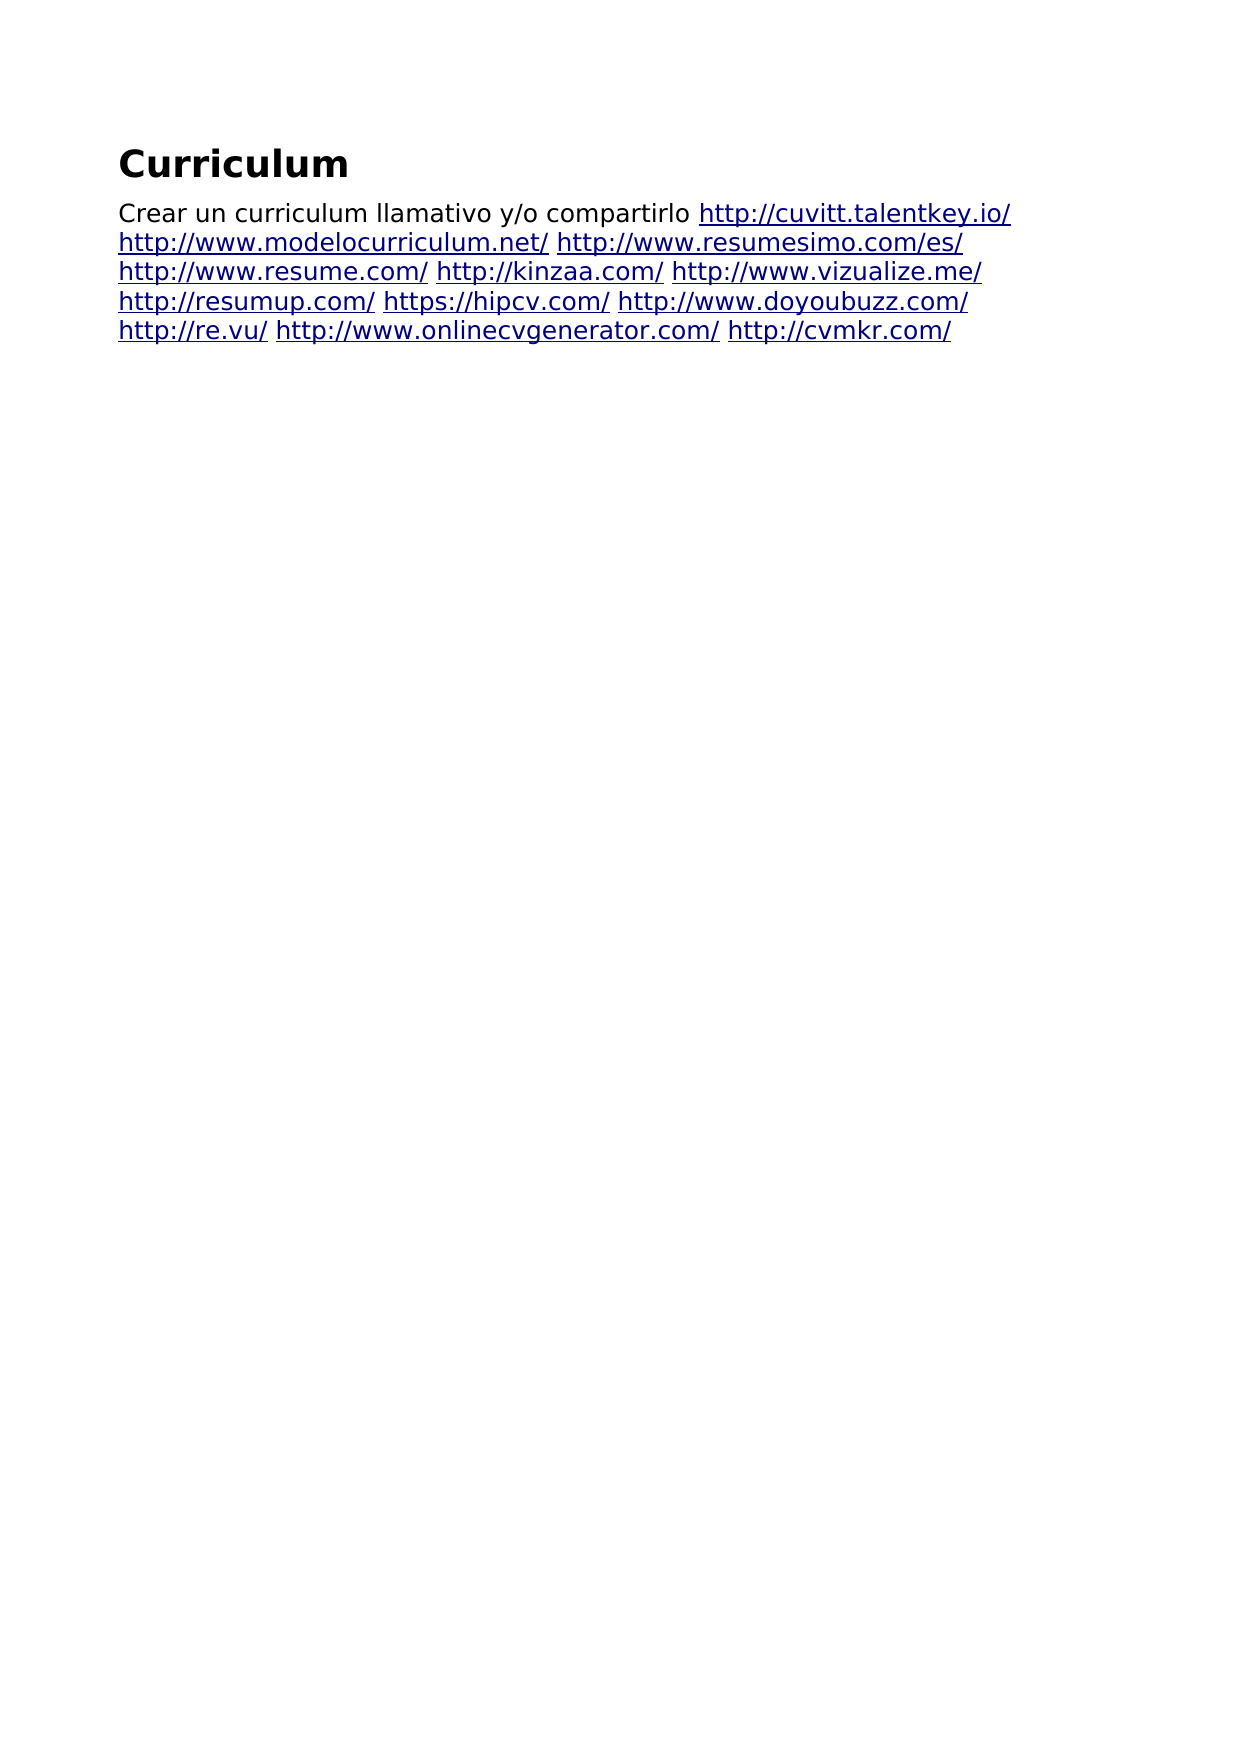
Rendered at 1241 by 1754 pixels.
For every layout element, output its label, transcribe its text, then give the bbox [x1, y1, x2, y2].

text Crear un curriculum llamativo y/o compartirlo http://cuvitt.talentkey.io/ http://www.modelocurriculum.net/ http://www.resumesimo.com/es/ http://www.resume.com/ http://kinzaa.com/ http://www.vizualize.me/ http://resumup.com/ https://hipcv.com/ http://www.doyoubuzz.com/ http://re.vu/ http://www.onlinecvgenerator.com/ http://cvmkr.com/ [118, 199, 1122, 345]
subtitle Curriculum [118, 143, 1122, 187]
